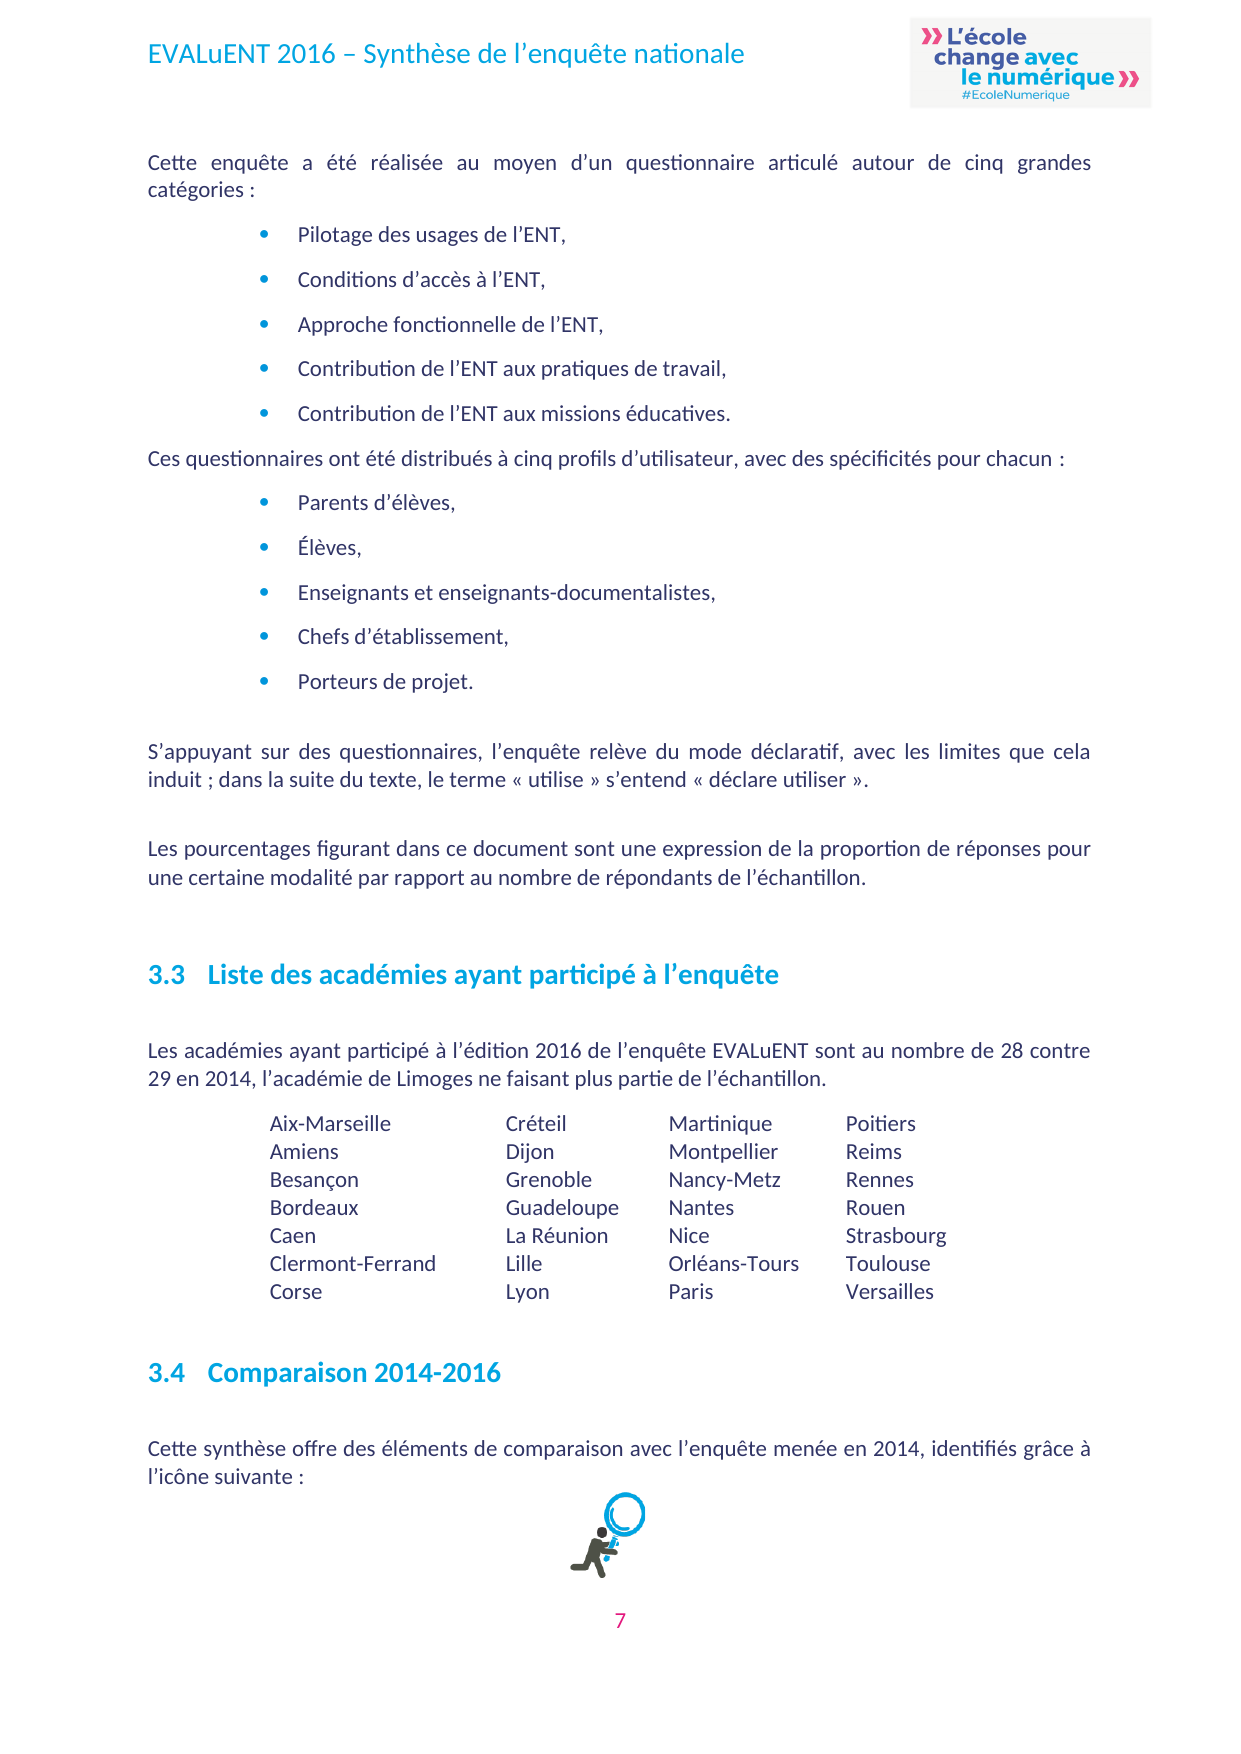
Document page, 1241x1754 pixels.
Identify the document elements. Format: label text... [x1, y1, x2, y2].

list Contribution de l’ENT aux missions éducatives. [260, 399, 1093, 427]
table_cell Dijon [494, 1137, 657, 1165]
table_cell Nice [657, 1221, 834, 1249]
list Parents d’élèves, [260, 488, 1093, 516]
table_cell Strasbourg [834, 1221, 982, 1249]
list Élèves, [260, 533, 1093, 561]
table_cell Clermont-Ferrand [258, 1249, 494, 1277]
list Contribution de l’ENT aux pratiques de travail, [260, 354, 1093, 382]
table_cell Rennes [834, 1165, 982, 1193]
table_cell Nancy-Metz [657, 1165, 834, 1193]
table_cell Reims [834, 1137, 982, 1165]
table_cell Bordeaux [258, 1193, 494, 1221]
list Chefs d’établissement, [260, 622, 1093, 651]
text Cette enquête a été réalisée au moyen d’un questionnaire articulé autour de cinq grandes catégories : [148, 148, 1093, 204]
text S’appuyant sur des questionnaires, l’enquête relève du mode déclaratif, avec les limites que cela induit ; dans la suite du texte, le terme « utilise » s’entend « déclare utiliser ». [148, 737, 1093, 793]
table_cell Amiens [258, 1137, 494, 1165]
table_cell Corse [258, 1277, 494, 1305]
table_cell Besançon [258, 1165, 494, 1193]
table_cell Montpellier [657, 1137, 834, 1165]
text Ces questionnaires ont été distribués à cinq profils d’utilisateur, avec des spécificités pour chacun : [148, 444, 1093, 472]
table_cell Nantes [657, 1193, 834, 1221]
subtitle Liste des académies ayant participé à l’enquête [148, 956, 1093, 992]
table_cell La Réunion [494, 1221, 657, 1249]
table_cell Caen [258, 1221, 494, 1249]
table_cell Versailles [834, 1277, 982, 1305]
table_cell Lyon [494, 1277, 657, 1305]
table_cell Toulouse [834, 1249, 982, 1277]
text Les pourcentages figurant dans ce document sont une expression de la proportion de réponses pour une certaine modalité par rapport au nombre de répondants de l’échantillon. [148, 834, 1093, 891]
table_header Poitiers [834, 1109, 982, 1137]
table_cell Orléans-Tours [657, 1249, 834, 1277]
table_cell Paris [657, 1277, 834, 1305]
list Pilotage des usages de l’ENT, [260, 220, 1093, 248]
text Les académies ayant participé à l’édition 2016 de l’enquête EVALuENT sont au nombre de 28 contre 29 en 2014, l’académie de Limoges ne faisant plus partie de l’échantillon. [148, 1036, 1093, 1092]
list Approche fonctionnelle de l’ENT, [260, 310, 1093, 338]
text Cette synthèse offre des éléments de comparaison avec l’enquête menée en 2014, identifiés grâce à l’icône suivante : [148, 1434, 1093, 1491]
table_header Martinique [657, 1109, 834, 1137]
table_cell Rouen [834, 1193, 982, 1221]
table_cell Guadeloupe [494, 1193, 657, 1221]
table_cell Lille [494, 1249, 657, 1277]
table_header Créteil [494, 1109, 657, 1137]
list Porteurs de projet. [260, 667, 1093, 695]
list Conditions d’accès à l’ENT, [260, 265, 1093, 293]
table_header Aix-Marseille [258, 1109, 494, 1137]
table_cell Grenoble [494, 1165, 657, 1193]
list Enseignants et enseignants-documentalistes, [260, 578, 1093, 606]
subtitle Comparaison 2014-2016 [148, 1354, 1093, 1390]
